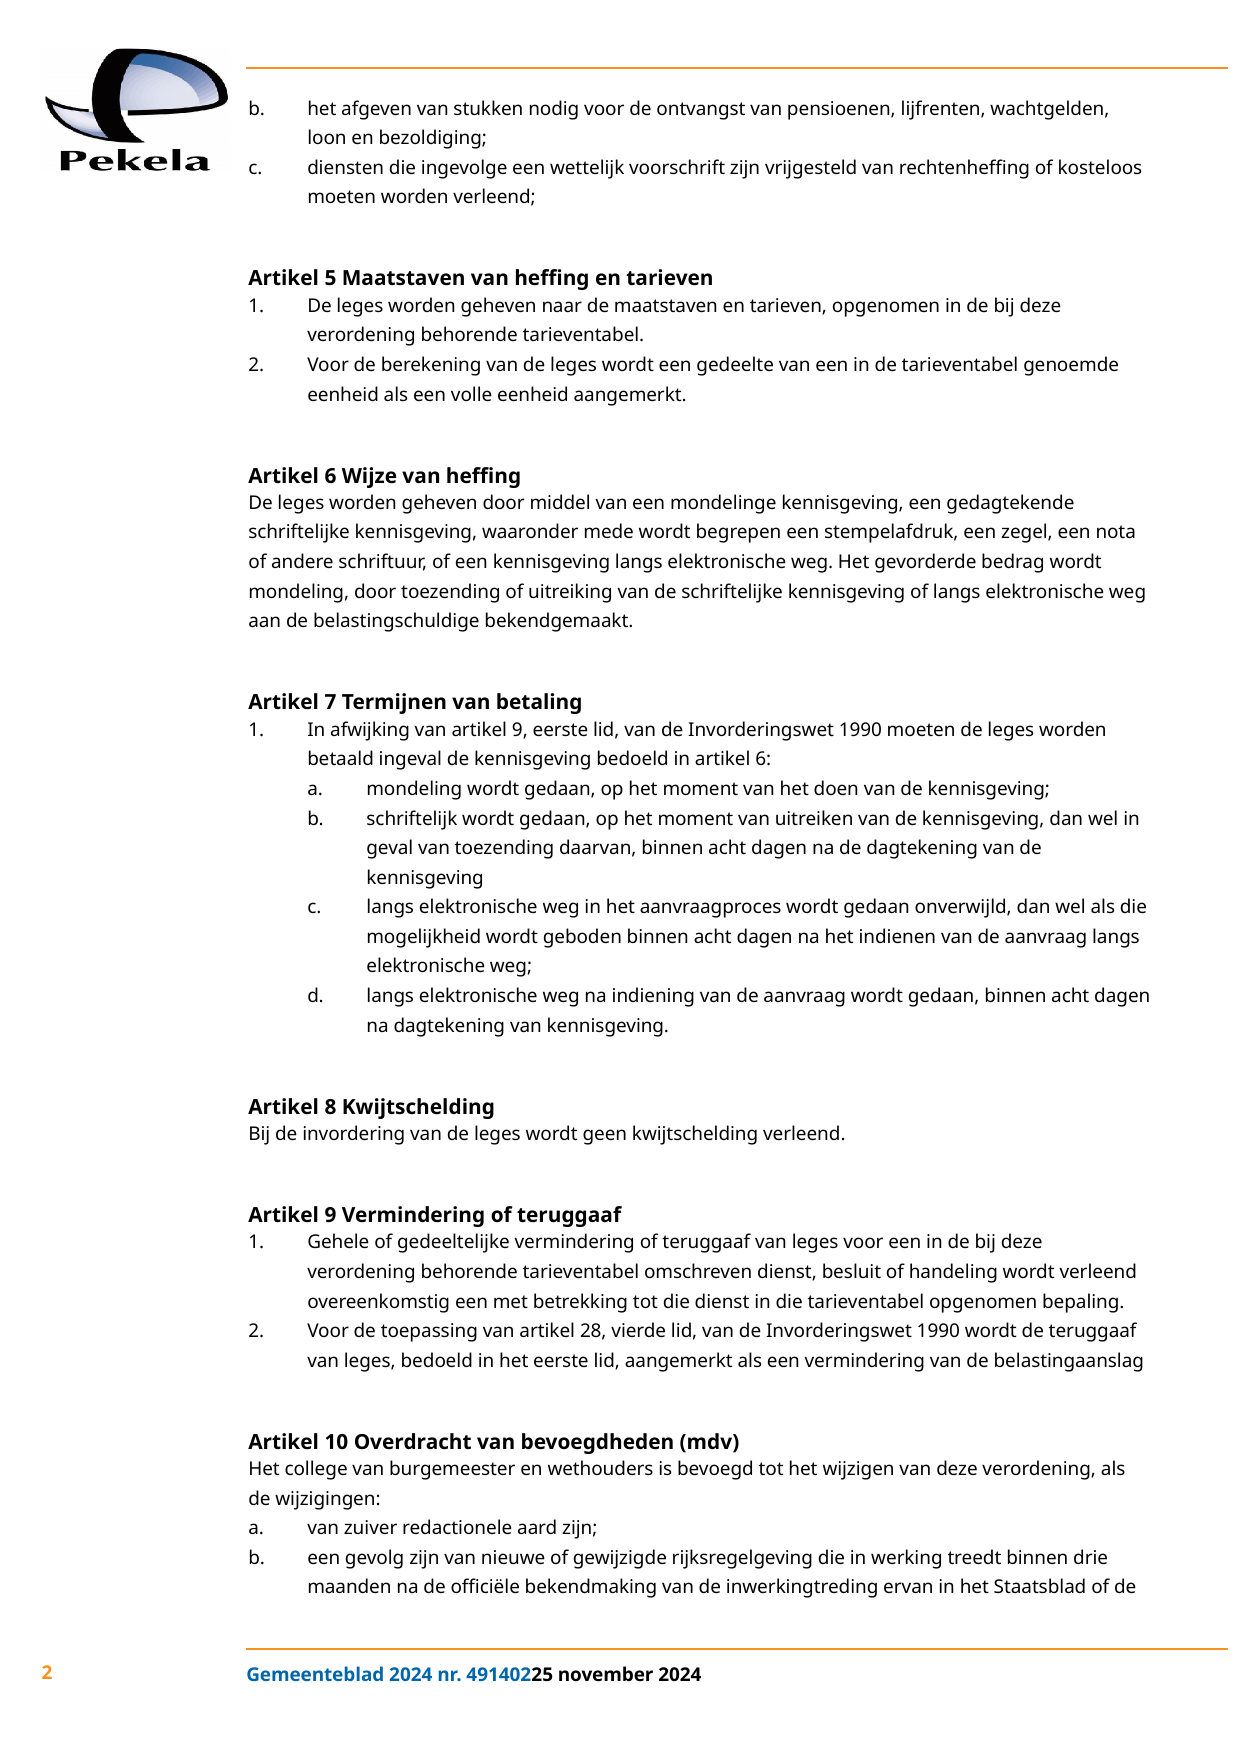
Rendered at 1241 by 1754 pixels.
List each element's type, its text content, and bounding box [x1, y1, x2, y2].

list schriftelijk wordt gedaan, op het moment van uitreiken van de kennisgeving, dan wel in geval van toezending daarvan, binnen acht dagen na de dagtekening van de kennisgeving [307, 805, 1152, 889]
text Artikel 9 Vermindering of teruggaaf [248, 1200, 1152, 1229]
list langs elektronische weg in het aanvraagproces wordt gedaan onverwijld, dan wel als die mogelijkheid wordt geboden binnen acht dagen na het indienen van de aanvraag langs elektronische weg; [307, 893, 1152, 978]
list De leges worden geheven naar de maatstaven en tarieven, opgenomen in de bij deze verordening behorende tarieventabel. [248, 292, 1152, 347]
list In afwijking van artikel 9, eerste lid, van de Invorderingswet 1990 moeten de leges worden betaald ingeval de kennisgeving bedoeld in artikel 6: [248, 716, 1152, 771]
list Gehele of gedeeltelijke vermindering of teruggaaf van leges voor een in de bij deze verordening behorende tarieventabel omschreven dienst, besluit of handeling wordt verleend overeenkomstig een met betrekking tot die dienst in die tarieventabel opgenomen bepaling. [248, 1229, 1152, 1313]
text Artikel 10 Overdracht van bevoegdheden (mdv) [248, 1427, 1152, 1455]
text Bij de invordering van de leges wordt geen kwijtschelding verleend. [248, 1120, 1152, 1146]
text Artikel 8 Kwijtschelding [248, 1092, 1152, 1120]
list langs elektronische weg na indiening van de aanvraag wordt gedaan, binnen acht dagen na dagtekening van kennisgeving. [307, 982, 1152, 1037]
list Voor de toepassing van artikel 28, vierde lid, van de Invorderingswet 1990 wordt de teruggaaf van leges, bedoeld in het eerste lid, aangemerkt als een vermindering van de belastingaanslag [248, 1317, 1152, 1373]
text De leges worden geheven door middel van een mondelinge kennisgeving, een gedagtekende schriftelijke kennisgeving, waaronder mede wordt begrepen een stempelafdruk, een zegel, een nota of andere schriftuur, of een kennisgeving langs elektronische weg. Het gevorderde bedrag wordt mondeling, door toezending of uitreiking van de schriftelijke kennisgeving of langs elektronische weg aan de belastingschuldige bekendgemaakt. [248, 489, 1152, 633]
list Voor de berekening van de leges wordt een gedeelte van een in de tarieventabel genoemde eenheid als een volle eenheid aangemerkt. [248, 351, 1152, 406]
text Het college van burgemeester en wethouders is bevoegd tot het wijzigen van deze verordening, als de wijzigingen: [248, 1455, 1152, 1511]
text Artikel 7 Termijnen van betaling [248, 687, 1152, 716]
list het afgeven van stukken nodig voor de ontvangst van pensioenen, lijfrenten, wachtgelden, loon en bezoldiging; [248, 95, 1152, 150]
list mondeling wordt gedaan, op het moment van het doen van de kennisgeving; [307, 775, 1152, 801]
list diensten die ingevolge een wettelijk voorschrift zijn vrijgesteld van rechtenheffing of kosteloos moeten worden verleend; [248, 154, 1152, 209]
picture [41, 47, 231, 172]
text Artikel 6 Wijze van heffing [248, 461, 1152, 489]
list van zuiver redactionele aard zijn; [248, 1514, 1152, 1540]
list een gevolg zijn van nieuwe of gewijzigde rijksregelgeving die in werking treedt binnen drie maanden na de officiële bekendmaking van de inwerkingtreding ervan in het Staatsblad of de [248, 1544, 1152, 1599]
text Artikel 5 Maatstaven van heffing en tarieven [248, 263, 1152, 292]
